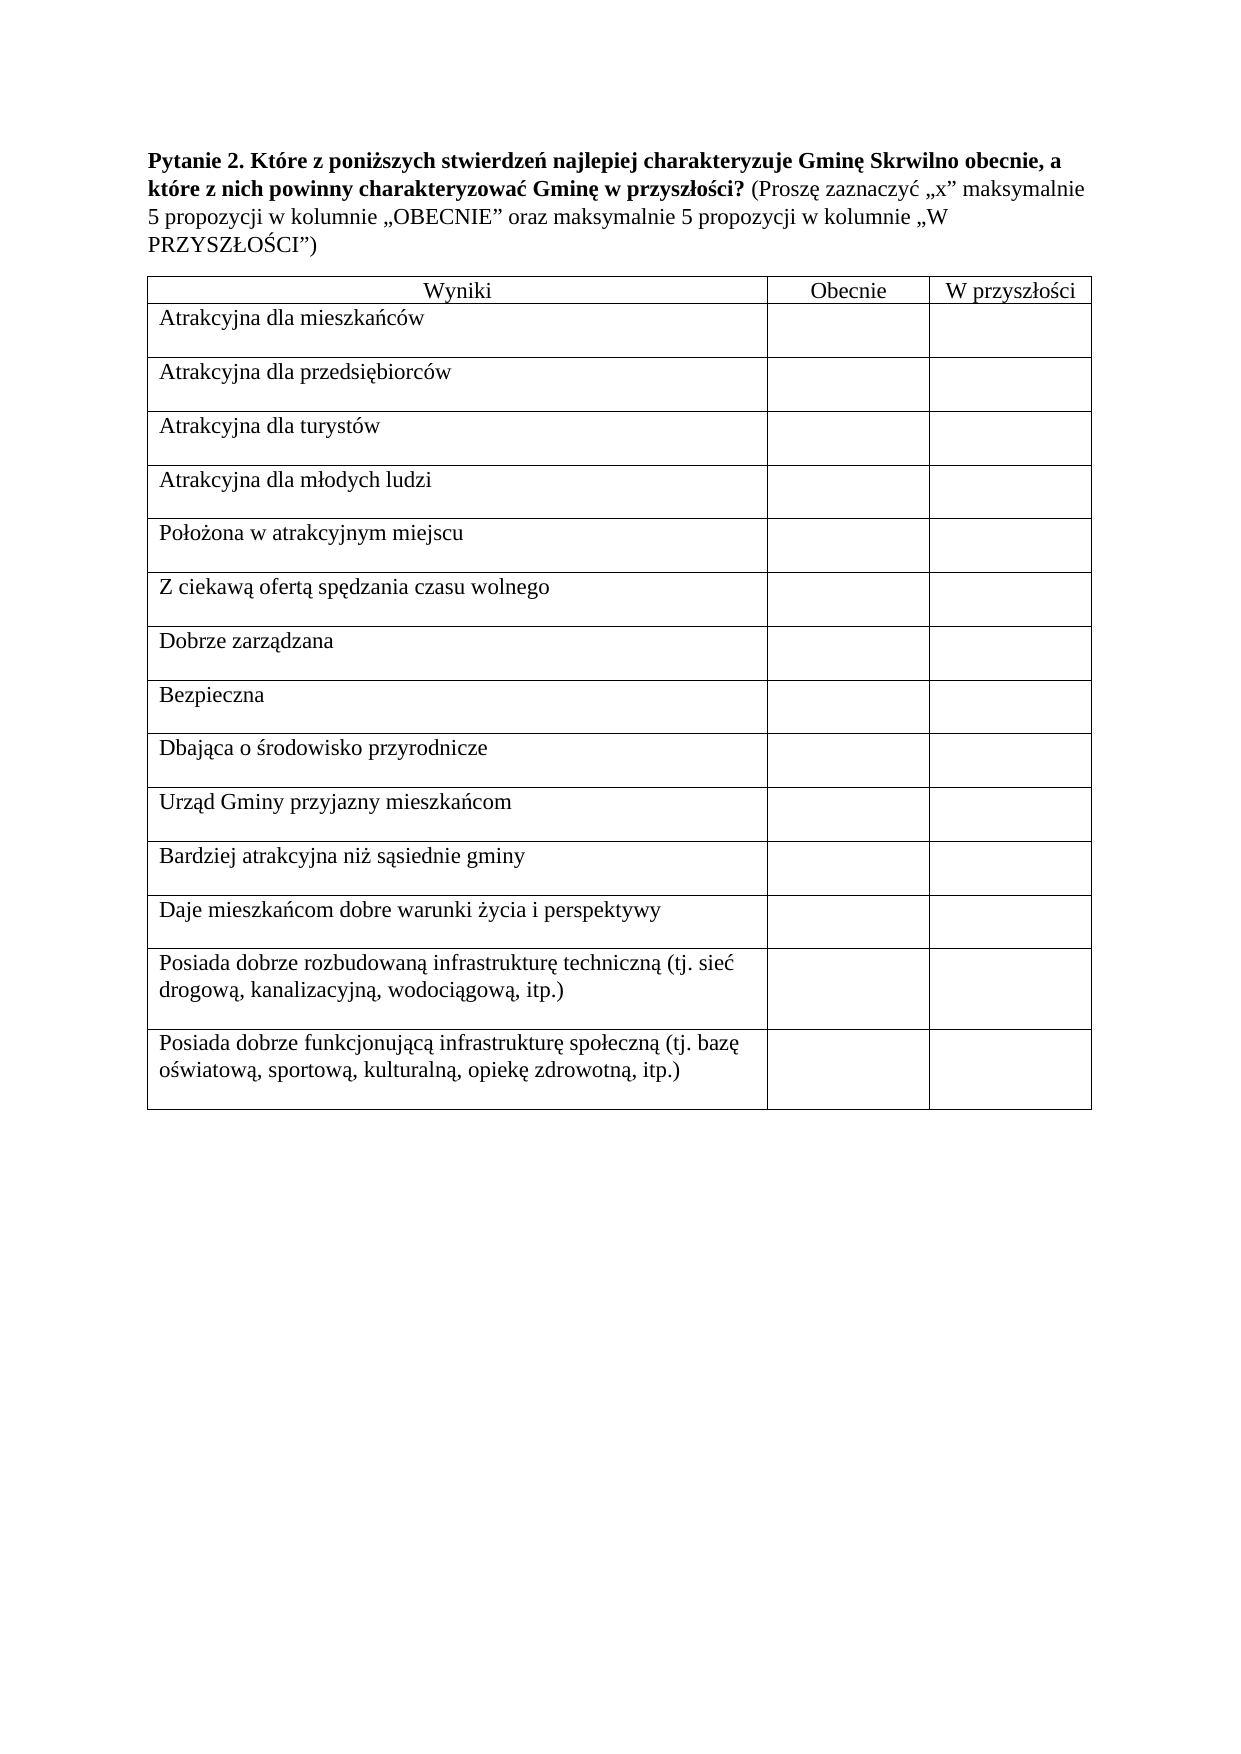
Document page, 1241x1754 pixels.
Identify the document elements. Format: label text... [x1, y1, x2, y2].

table_cell [930, 1030, 1091, 1108]
table_header Obecnie [768, 277, 929, 303]
table_cell [930, 519, 1091, 572]
table_cell Urząd Gminy przyjazny mieszkańcom [148, 788, 767, 841]
table_cell Atrakcyjna dla mieszkańców [148, 304, 767, 357]
table_cell Położona w atrakcyjnym miejscu [148, 519, 767, 572]
table_header W przyszłości [930, 277, 1091, 303]
table_cell [768, 949, 929, 1028]
table_cell [768, 466, 929, 518]
table_cell Bezpieczna [148, 681, 767, 733]
table_cell [768, 681, 929, 733]
table_cell Atrakcyjna dla turystów [148, 412, 767, 464]
table_header Wyniki [148, 277, 767, 303]
table_cell [768, 573, 929, 626]
table_cell [930, 842, 1091, 894]
table_cell [930, 788, 1091, 841]
table_cell Dbająca o środowisko przyrodnicze [148, 734, 767, 787]
table_cell [930, 896, 1091, 948]
text Pytanie 2. Które z poniższych stwierdzeń najlepiej charakteryzuje Gminę Skrwilno obecnie, a które z nich powinny charakteryzować Gminę w przyszłości? (Proszę zaznaczyć „x” maksymalnie 5 propozycji w kolumnie „OBECNIE” oraz maksymalnie 5 propozycji w kolumnie „W PRZYSZŁOŚCI”) [148, 148, 1093, 258]
table_cell [768, 788, 929, 841]
table_cell [768, 412, 929, 464]
table_cell Atrakcyjna dla młodych ludzi [148, 466, 767, 518]
table_cell [930, 734, 1091, 787]
table_cell [930, 412, 1091, 464]
table_cell [768, 304, 929, 357]
table_cell [768, 519, 929, 572]
table_cell [768, 896, 929, 948]
table_cell Bardziej atrakcyjna niż sąsiednie gminy [148, 842, 767, 894]
table_cell [768, 842, 929, 894]
table_cell Posiada dobrze funkcjonującą infrastrukturę społeczną (tj. bazę oświatową, sportową, kulturalną, opiekę zdrowotną, itp.) [148, 1030, 767, 1108]
table_cell [930, 358, 1091, 411]
table_cell [930, 466, 1091, 518]
table_cell [768, 734, 929, 787]
table_cell [930, 949, 1091, 1028]
table_cell Z ciekawą ofertą spędzania czasu wolnego [148, 573, 767, 626]
table_cell [768, 627, 929, 679]
table_cell Daje mieszkańcom dobre warunki życia i perspektywy [148, 896, 767, 948]
table_cell [930, 681, 1091, 733]
table_cell Dobrze zarządzana [148, 627, 767, 679]
table_cell [768, 358, 929, 411]
table_cell [768, 1030, 929, 1108]
table_cell Atrakcyjna dla przedsiębiorców [148, 358, 767, 411]
table_cell [930, 573, 1091, 626]
table_cell [930, 627, 1091, 679]
table_cell Posiada dobrze rozbudowaną infrastrukturę techniczną (tj. sieć drogową, kanalizacyjną, wodociągową, itp.) [148, 949, 767, 1028]
table_cell [930, 304, 1091, 357]
